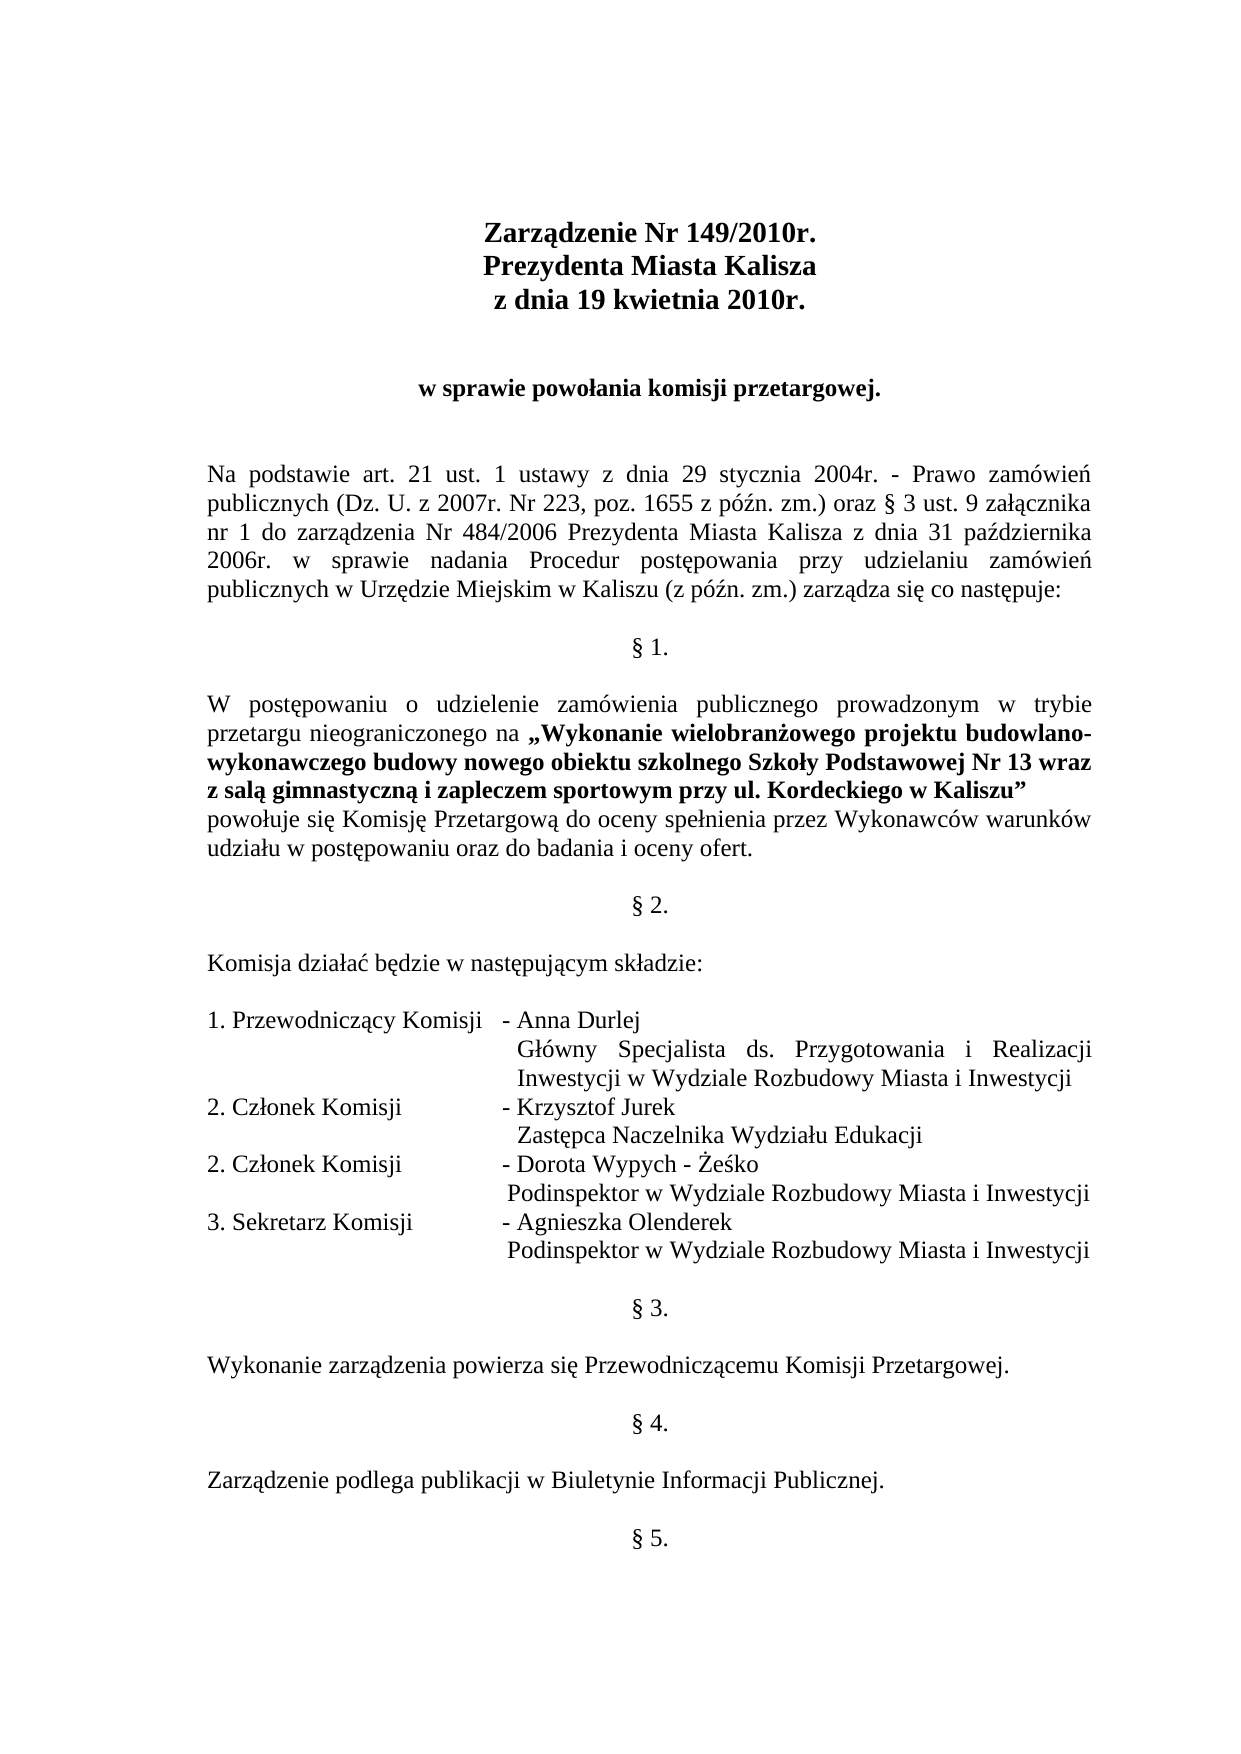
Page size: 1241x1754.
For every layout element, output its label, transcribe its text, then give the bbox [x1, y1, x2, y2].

text Prezydenta Miasta Kalisza [207, 248, 1092, 282]
text Komisja działać będzie w następującym składzie: [207, 948, 1092, 977]
text 2. Członek Komisji - Dorota Wypych - Żeśko [207, 1149, 1092, 1178]
text § 5. [207, 1523, 1092, 1552]
text Podinspektor w Wydziale Rozbudowy Miasta i Inwestycji [207, 1235, 1092, 1264]
text § 2. [207, 890, 1092, 919]
text 3. Sekretarz Komisji - Agnieszka Olenderek [207, 1207, 1092, 1235]
text w sprawie powołania komisji przetargowej. [207, 373, 1092, 402]
text Zarządzenie podlega publikacji w Biuletynie Informacji Publicznej. [207, 1465, 1092, 1494]
text z dnia 19 kwietnia 2010r. [207, 282, 1092, 315]
text powołuje się Komisję Przetargową do oceny spełnienia przez Wykonawców warunków udziału w postępowaniu oraz do badania i oceny ofert. [207, 804, 1092, 862]
text § 4. [207, 1408, 1092, 1437]
text Główny Specjalista ds. Przygotowania i Realizacji Inwestycji w Wydziale Rozbudowy Miasta i Inwestycji [517, 1034, 1092, 1092]
text § 1. [207, 632, 1092, 660]
text 2. Członek Komisji - Krzysztof Jurek [207, 1092, 1092, 1120]
text Zarządzenie Nr 149/2010r. [207, 215, 1092, 248]
text Wykonanie zarządzenia powierza się Przewodniczącemu Komisji Przetargowej. [207, 1350, 1092, 1379]
text Zastępca Naczelnika Wydziału Edukacji [517, 1120, 1092, 1149]
text 1. Przewodniczący Komisji - Anna Durlej [207, 1005, 1092, 1034]
text § 3. [207, 1293, 1092, 1322]
text Podinspektor w Wydziale Rozbudowy Miasta i Inwestycji [207, 1178, 1092, 1207]
text W postępowaniu o udzielenie zamówienia publicznego prowadzonym w trybie przetargu nieograniczonego na „Wykonanie wielobranżowego projektu budowlano-wykonawczego budowy nowego obiektu szkolnego Szkoły Podstawowej Nr 13 wraz z salą gimnastyczną i zapleczem sportowym przy ul. Kordeckiego w Kaliszu” [207, 689, 1092, 804]
text Na podstawie art. 21 ust. 1 ustawy z dnia 29 stycznia 2004r. - Prawo zamówień publicznych (Dz. U. z 2007r. Nr 223, poz. 1655 z późn. zm.) oraz § 3 ust. 9 załącznika nr 1 do zarządzenia Nr 484/2006 Prezydenta Miasta Kalisza z dnia 31 października 2006r. w sprawie nadania Procedur postępowania przy udzielaniu zamówień publicznych w Urzędzie Miejskim w Kaliszu (z późn. zm.) zarządza się co następuje: [207, 459, 1092, 603]
